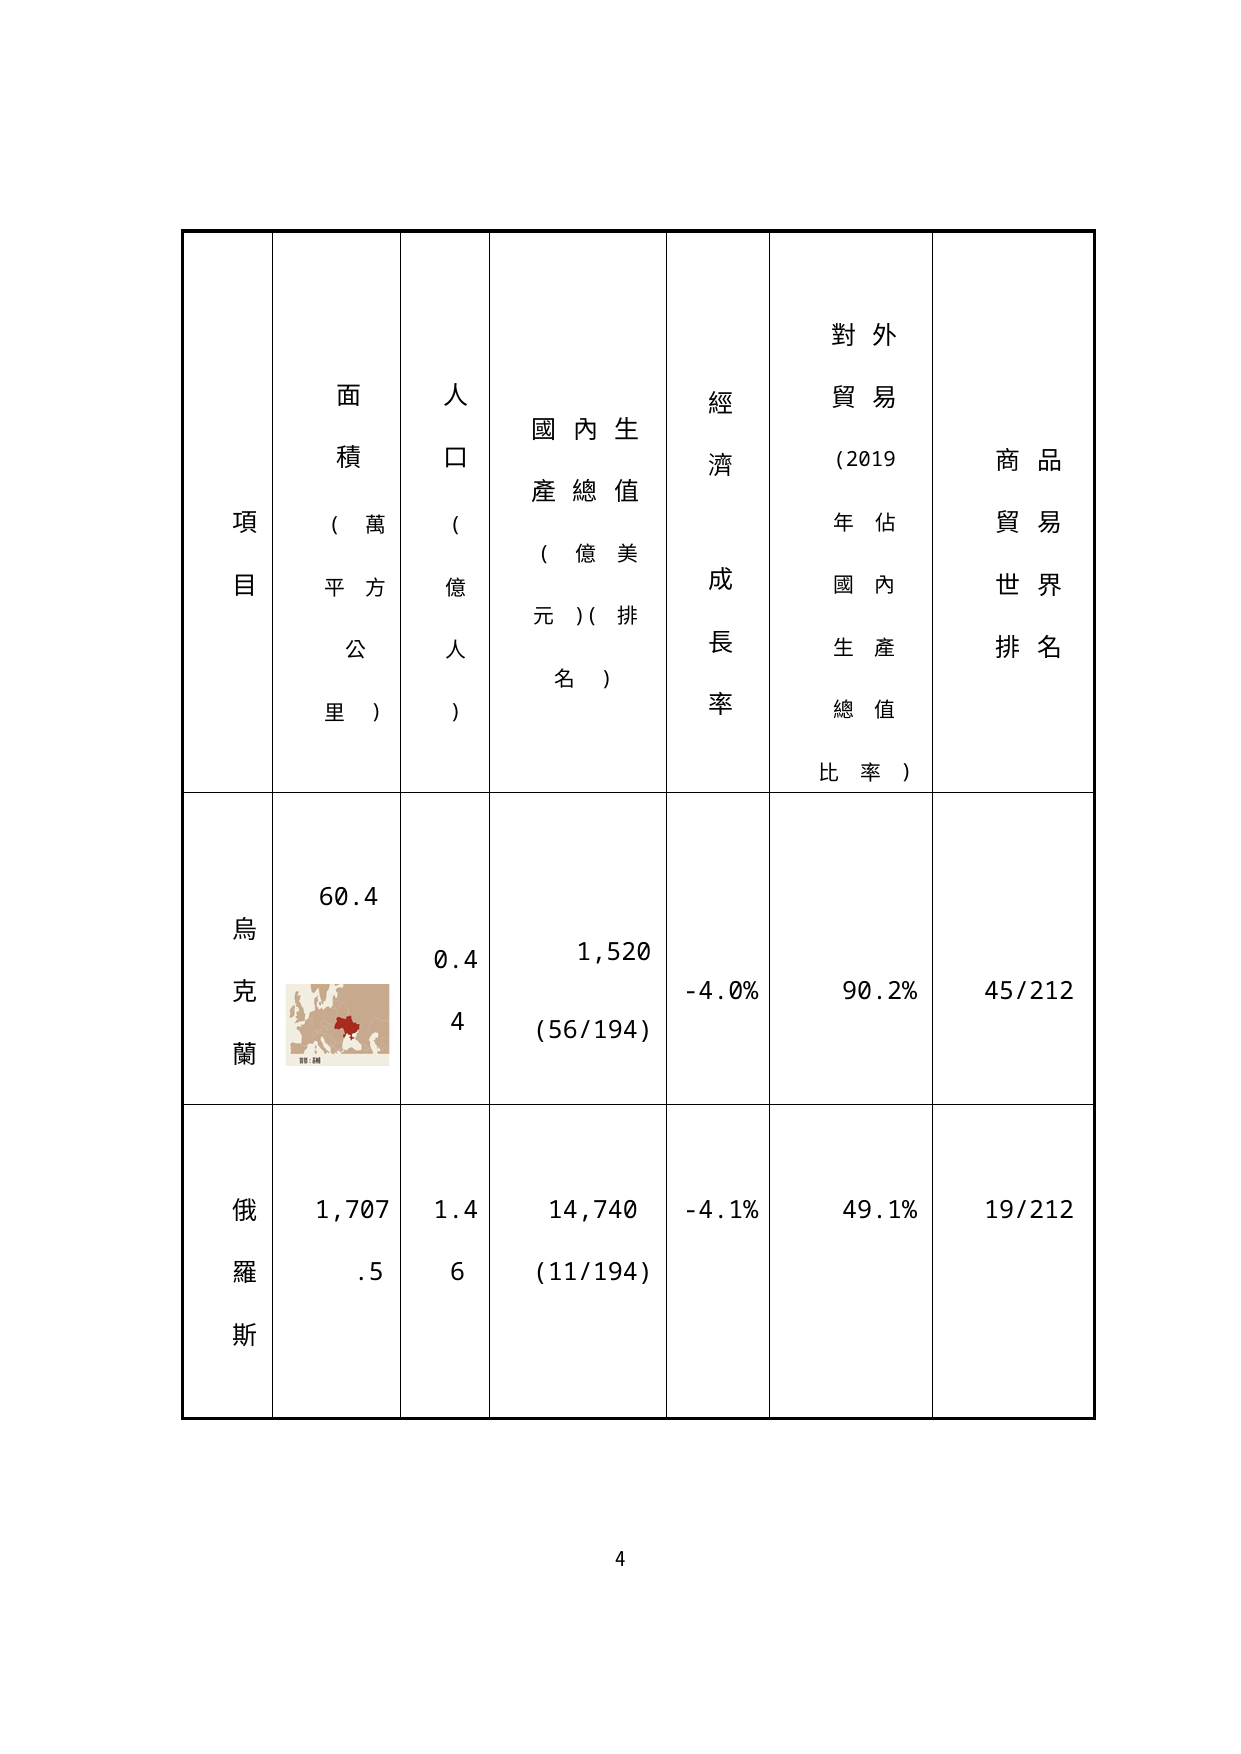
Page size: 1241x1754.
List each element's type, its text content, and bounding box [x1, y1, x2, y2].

table_cell 14,740 (11/194) [490, 1105, 666, 1417]
table_cell 90.2% [770, 793, 932, 1104]
table_header 對外貿易(2019年佔國內生產總值比率) [770, 233, 932, 792]
table_header 國內生產總值(億美元)(排名) [490, 233, 666, 792]
table_cell 1,707.5 [273, 1105, 400, 1417]
table_header 項目 [184, 233, 272, 792]
table_cell 0.44 [401, 793, 489, 1104]
table_cell 俄羅斯 [184, 1105, 272, 1417]
table_cell 1.46 [401, 1105, 489, 1417]
table_cell 45/212 [933, 793, 1093, 1104]
table_header 面積 (萬平方公里) [273, 233, 400, 792]
table_cell 19/212 [933, 1105, 1093, 1417]
table_cell 1,520 (56/194) [490, 793, 666, 1104]
table_cell 烏克蘭 [184, 793, 272, 1104]
table_cell 49.1% [770, 1105, 932, 1417]
table_cell -4.1% [667, 1105, 769, 1417]
table_header 商品貿易世界排名 [933, 233, 1093, 792]
table_header 經濟 成長率 [667, 233, 769, 792]
table_header 人口 (億人) [401, 233, 489, 792]
table_cell -4.0% [667, 793, 769, 1104]
table_cell 60.4 [273, 793, 400, 1104]
